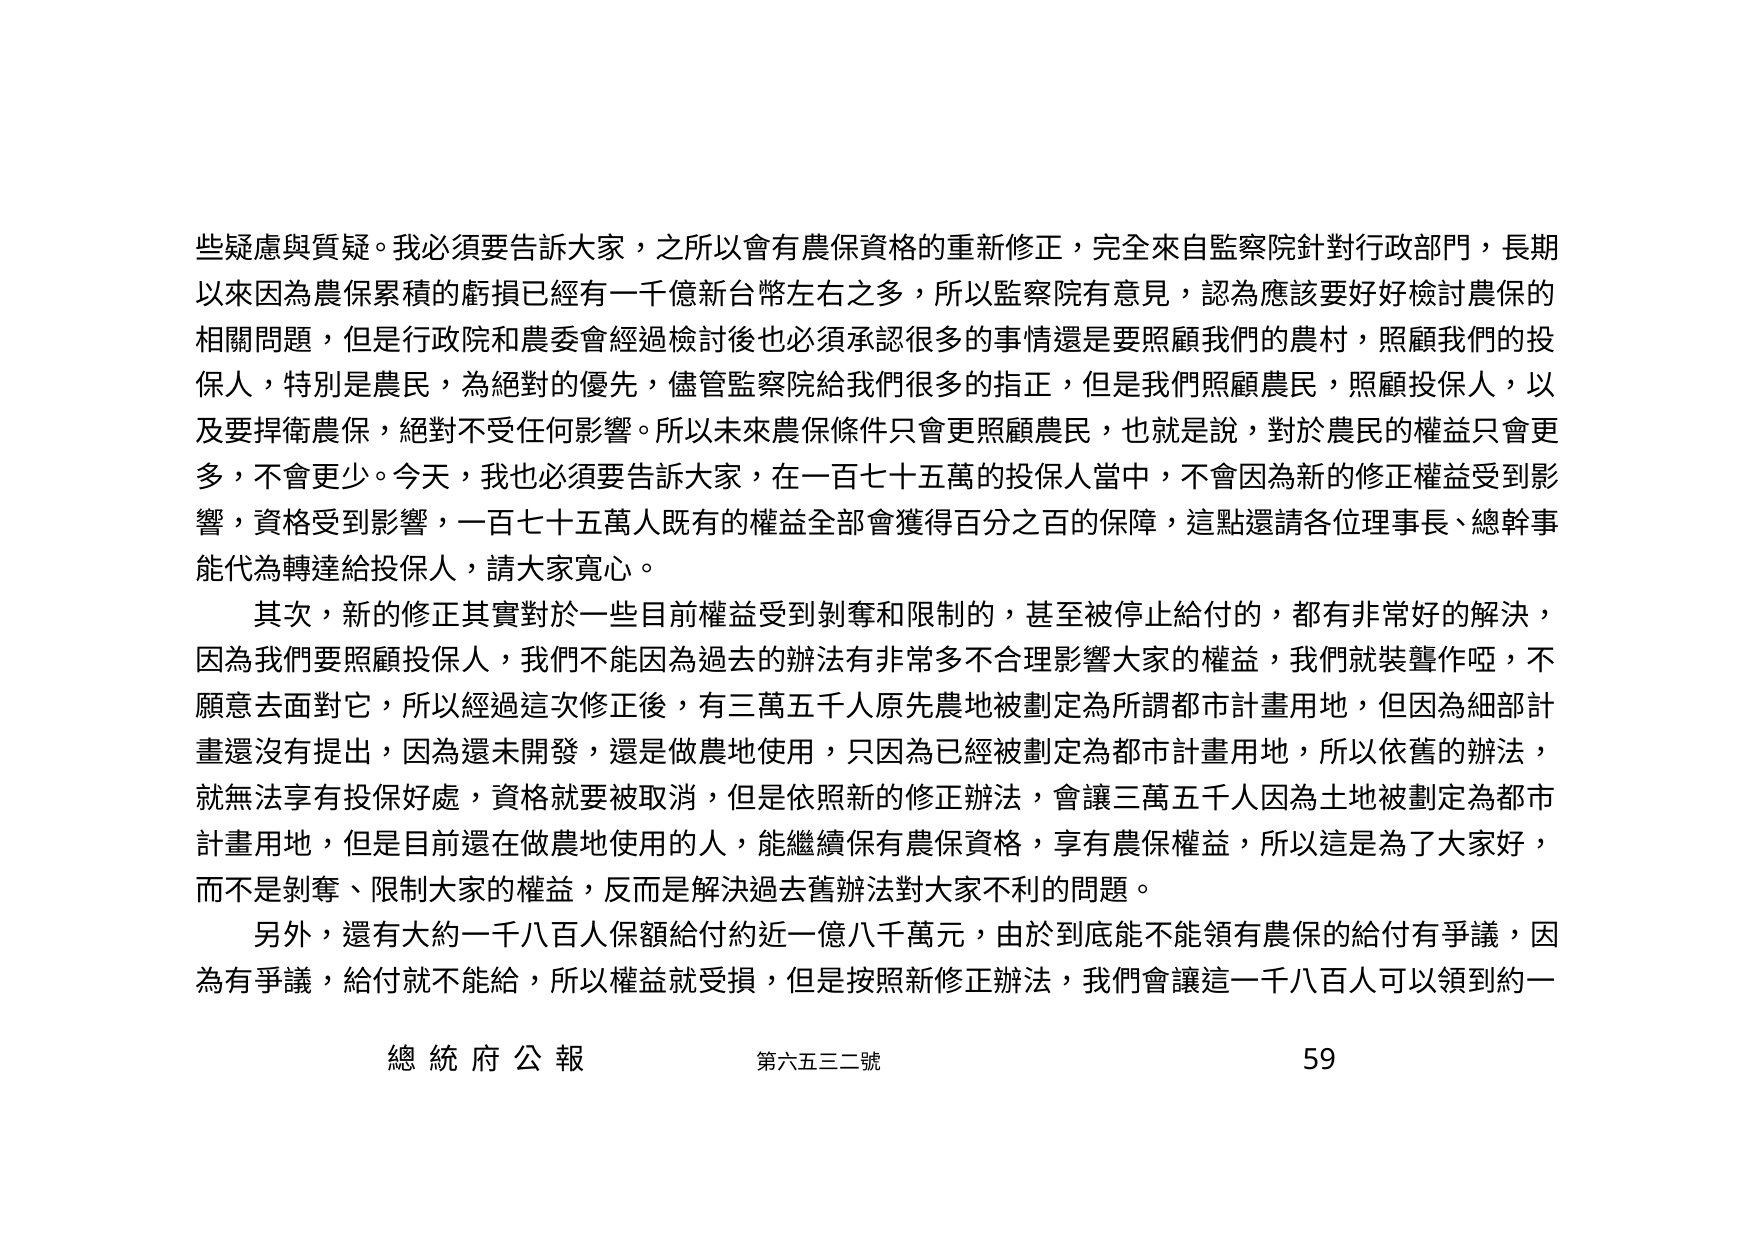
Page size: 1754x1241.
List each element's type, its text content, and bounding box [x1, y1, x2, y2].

text 另外，還有大約一千八百人保額給付約近一億八千萬元，由於到底能不能領有農保的給付有爭議，因為有爭議，給付就不能給，所以權益就受損，但是按照新修正辦法，我們會讓這一千八百人可以領到約一 [195, 909, 1559, 1001]
text 其次，新的修正其實對於一些目前權益受到剝奪和限制的，甚至被停止給付的，都有非常好的解決，因為我們要照顧投保人，我們不能因為過去的辦法有非常多不合理影響大家的權益，我們就裝聾作啞，不願意去面對它，所以經過這次修正後，有三萬五千人原先農地被劃定為所謂都市計畫用地，但因為細部計畫還沒有提出，因為還未開發，還是做農地使用，只因為已經被劃定為都市計畫用地，所以依舊的辦法，就無法享有投保好處，資格就要被取消，但是依照新的修正辦法，會讓三萬五千人因為土地被劃定為都市計畫用地，但是目前還在做農地使用的人，能繼續保有農保資格，享有農保權益，所以這是為了大家好，而不是剝奪、限制大家的權益，反而是解決過去舊辦法對大家不利的問題。 [195, 588, 1559, 909]
text 些疑慮與質疑。我必須要告訴大家，之所以會有農保資格的重新修正，完全來自監察院針對行政部門，長期以來因為農保累積的虧損已經有一千億新台幣左右之多，所以監察院有意見，認為應該要好好檢討農保的相關問題，但是行政院和農委會經過檢討後也必須承認很多的事情還是要照顧我們的農村，照顧我們的投保人，特別是農民，為絕對的優先，儘管監察院給我們很多的指正，但是我們照顧農民，照顧投保人，以及要捍衛農保，絕對不受任何影響。所以未來農保條件只會更照顧農民，也就是說，對於農民的權益只會更多，不會更少。今天，我也必須要告訴大家，在一百七十五萬的投保人當中，不會因為新的修正權益受到影響，資格受到影響，一百七十五萬人既有的權益全部會獲得百分之百的保障，這點還請各位理事長、總幹事能代為轉達給投保人，請大家寬心。 [195, 222, 1559, 588]
